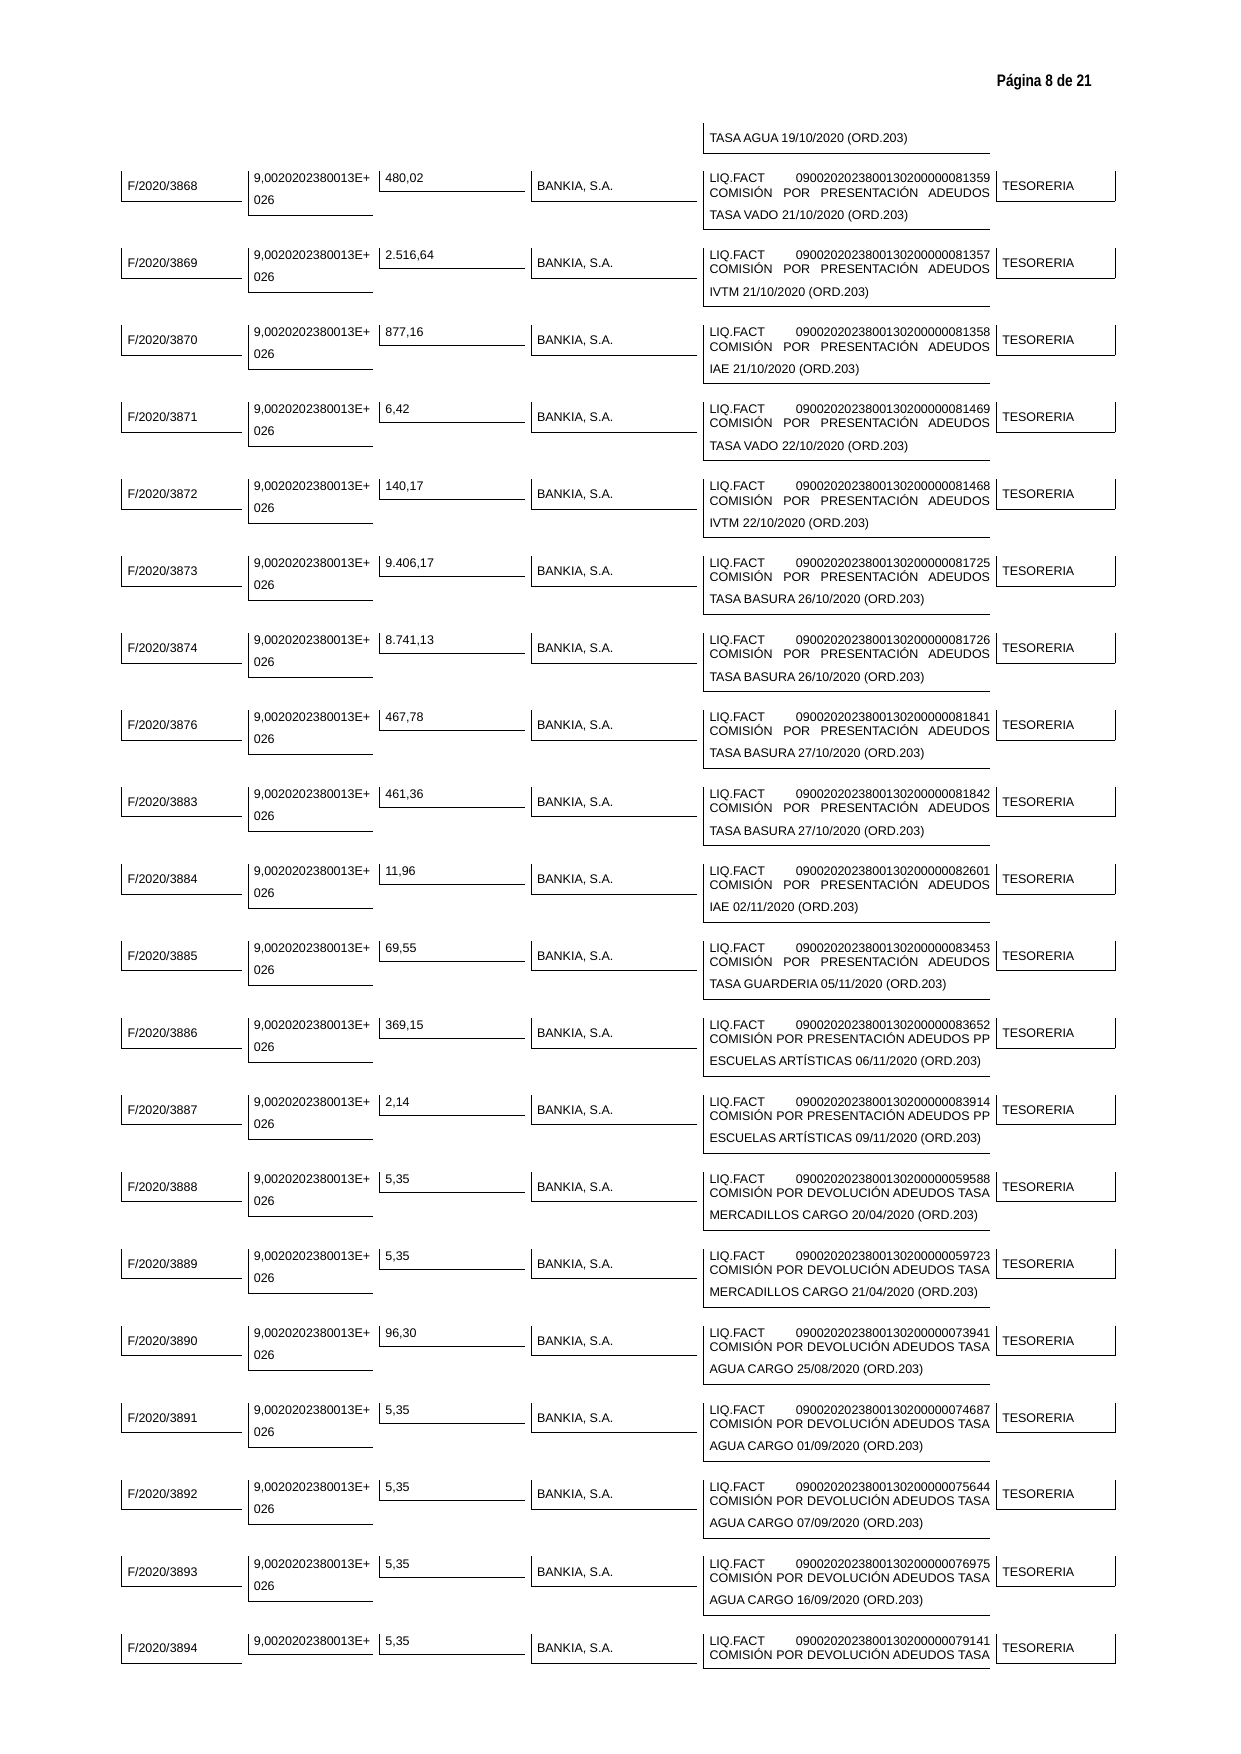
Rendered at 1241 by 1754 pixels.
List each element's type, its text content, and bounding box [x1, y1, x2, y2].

table_cell F/2020/3885 [118, 938, 245, 1015]
table_cell 9,0020202380013E+026 [245, 1477, 376, 1553]
table_cell LIQ.FACT 0900202023800130200000081359 COMISIÓN POR PRESENTACIÓN ADEUDOS TASA VADO 21/10/2020 (ORD.203) [700, 168, 993, 245]
table_cell LIQ.FACT 0900202023800130200000081842 COMISIÓN POR PRESENTACIÓN ADEUDOS TASA BASURA 27/10/2020 (ORD.203) [700, 784, 993, 861]
table_cell TESORERIA [993, 1400, 1118, 1477]
table_cell TESORERIA [993, 1015, 1118, 1092]
table_cell LIQ.FACT 0900202023800130200000081725 COMISIÓN POR PRESENTACIÓN ADEUDOS TASA BASURA 26/10/2020 (ORD.203) [700, 553, 993, 630]
table_cell BANKIA, S.A. [528, 1246, 700, 1323]
table_cell 9,0020202380013E+026 [245, 1323, 376, 1399]
table_cell F/2020/3886 [118, 1015, 245, 1092]
table_cell BANKIA, S.A. [528, 1631, 700, 1679]
table_cell TESORERIA [993, 322, 1118, 399]
table_cell 2.516,64 [376, 245, 528, 322]
table_cell BANKIA, S.A. [528, 168, 700, 245]
table_cell TESORERIA [993, 784, 1118, 861]
table_cell TESORERIA [993, 553, 1118, 630]
table_cell TESORERIA [993, 1246, 1118, 1323]
table_cell 96,30 [376, 1323, 528, 1399]
table_cell TESORERIA [993, 938, 1118, 1015]
table_cell BANKIA, S.A. [528, 245, 700, 322]
table_cell TASA AGUA 19/10/2020 (ORD.203) [700, 120, 993, 168]
table_cell F/2020/3872 [118, 476, 245, 553]
table_cell LIQ.FACT 0900202023800130200000076975 COMISIÓN POR DEVOLUCIÓN ADEUDOS TASA AGUA CARGO 16/09/2020 (ORD.203) [700, 1554, 993, 1631]
table_cell LIQ.FACT 0900202023800130200000081468 COMISIÓN POR PRESENTACIÓN ADEUDOS IVTM 22/10/2020 (ORD.203) [700, 476, 993, 553]
table_cell F/2020/3891 [118, 1400, 245, 1477]
table_cell TESORERIA [993, 399, 1118, 476]
table_cell [245, 120, 376, 168]
table_cell [993, 120, 1118, 168]
table_cell 8.741,13 [376, 630, 528, 707]
table_cell TESORERIA [993, 1554, 1118, 1631]
table_cell LIQ.FACT 0900202023800130200000081841 COMISIÓN POR PRESENTACIÓN ADEUDOS TASA BASURA 27/10/2020 (ORD.203) [700, 707, 993, 784]
table_cell TESORERIA [993, 476, 1118, 553]
table_cell F/2020/3893 [118, 1554, 245, 1631]
table_cell F/2020/3894 [118, 1631, 245, 1679]
table_cell F/2020/3884 [118, 861, 245, 938]
table_cell TESORERIA [993, 1323, 1118, 1399]
table_cell 9,0020202380013E+026 [245, 861, 376, 938]
table_cell F/2020/3889 [118, 1246, 245, 1323]
table_cell LIQ.FACT 0900202023800130200000083652 COMISIÓN POR PRESENTACIÓN ADEUDOS PP ESCUELAS ARTÍSTICAS 06/11/2020 (ORD.203) [700, 1015, 993, 1092]
table_cell BANKIA, S.A. [528, 1477, 700, 1553]
table_cell BANKIA, S.A. [528, 1323, 700, 1399]
table_cell LIQ.FACT 0900202023800130200000073941 COMISIÓN POR DEVOLUCIÓN ADEUDOS TASA AGUA CARGO 25/08/2020 (ORD.203) [700, 1323, 993, 1399]
table_cell 6,42 [376, 399, 528, 476]
table_cell 9,0020202380013E+026 [245, 1554, 376, 1631]
table_cell TESORERIA [993, 1092, 1118, 1169]
table_cell F/2020/3892 [118, 1477, 245, 1553]
table_cell F/2020/3871 [118, 399, 245, 476]
table_cell 5,35 [376, 1246, 528, 1323]
table_cell TESORERIA [993, 707, 1118, 784]
table_cell LIQ.FACT 0900202023800130200000081726 COMISIÓN POR PRESENTACIÓN ADEUDOS TASA BASURA 26/10/2020 (ORD.203) [700, 630, 993, 707]
table_cell BANKIA, S.A. [528, 1015, 700, 1092]
table_cell F/2020/3883 [118, 784, 245, 861]
table_cell LIQ.FACT 0900202023800130200000074687 COMISIÓN POR DEVOLUCIÓN ADEUDOS TASA AGUA CARGO 01/09/2020 (ORD.203) [700, 1400, 993, 1477]
table_cell 9,0020202380013E+026 [245, 1092, 376, 1169]
table_cell 9,0020202380013E+026 [245, 553, 376, 630]
table_cell [118, 120, 245, 168]
table_cell 9,0020202380013E+026 [245, 1169, 376, 1246]
table_cell 9,0020202380013E+026 [245, 938, 376, 1015]
table_cell TESORERIA [993, 861, 1118, 938]
table_cell 11,96 [376, 861, 528, 938]
table_cell BANKIA, S.A. [528, 553, 700, 630]
table_cell F/2020/3874 [118, 630, 245, 707]
table_cell 140,17 [376, 476, 528, 553]
table_cell LIQ.FACT 0900202023800130200000059588 COMISIÓN POR DEVOLUCIÓN ADEUDOS TASA MERCADILLOS CARGO 20/04/2020 (ORD.203) [700, 1169, 993, 1246]
table_cell LIQ.FACT 0900202023800130200000083914 COMISIÓN POR PRESENTACIÓN ADEUDOS PP ESCUELAS ARTÍSTICAS 09/11/2020 (ORD.203) [700, 1092, 993, 1169]
table_cell LIQ.FACT 0900202023800130200000081358 COMISIÓN POR PRESENTACIÓN ADEUDOS IAE 21/10/2020 (ORD.203) [700, 322, 993, 399]
table_cell F/2020/3869 [118, 245, 245, 322]
table_cell 5,35 [376, 1169, 528, 1246]
table_cell 9,0020202380013E+026 [245, 1246, 376, 1323]
table_cell LIQ.FACT 0900202023800130200000075644 COMISIÓN POR DEVOLUCIÓN ADEUDOS TASA AGUA CARGO 07/09/2020 (ORD.203) [700, 1477, 993, 1553]
table_cell 5,35 [376, 1400, 528, 1477]
table_cell 5,35 [376, 1554, 528, 1631]
table_cell F/2020/3868 [118, 168, 245, 245]
table_cell LIQ.FACT 0900202023800130200000081357 COMISIÓN POR PRESENTACIÓN ADEUDOS IVTM 21/10/2020 (ORD.203) [700, 245, 993, 322]
table_cell 461,36 [376, 784, 528, 861]
table_cell TESORERIA [993, 630, 1118, 707]
table_cell BANKIA, S.A. [528, 630, 700, 707]
table_cell BANKIA, S.A. [528, 1092, 700, 1169]
table_cell LIQ.FACT 0900202023800130200000083453 COMISIÓN POR PRESENTACIÓN ADEUDOS TASA GUARDERIA 05/11/2020 (ORD.203) [700, 938, 993, 1015]
table_cell 9,0020202380013E+026 [245, 1015, 376, 1092]
table_cell F/2020/3887 [118, 1092, 245, 1169]
table_cell 9.406,17 [376, 553, 528, 630]
table_cell 9,0020202380013E+026 [245, 245, 376, 322]
table_cell F/2020/3888 [118, 1169, 245, 1246]
table_cell [528, 120, 700, 168]
table_cell BANKIA, S.A. [528, 1554, 700, 1631]
table_cell F/2020/3873 [118, 553, 245, 630]
table_cell BANKIA, S.A. [528, 861, 700, 938]
table_cell 2,14 [376, 1092, 528, 1169]
table_cell LIQ.FACT 0900202023800130200000059723 COMISIÓN POR DEVOLUCIÓN ADEUDOS TASA MERCADILLOS CARGO 21/04/2020 (ORD.203) [700, 1246, 993, 1323]
table_cell BANKIA, S.A. [528, 1400, 700, 1477]
table_cell TESORERIA [993, 1169, 1118, 1246]
table_cell 369,15 [376, 1015, 528, 1092]
table_cell 9,0020202380013E+026 [245, 399, 376, 476]
table_cell F/2020/3890 [118, 1323, 245, 1399]
table_cell [376, 120, 528, 168]
table_cell 467,78 [376, 707, 528, 784]
table_cell 9,0020202380013E+026 [245, 168, 376, 245]
table_cell LIQ.FACT 0900202023800130200000079141 COMISIÓN POR DEVOLUCIÓN ADEUDOS TASA [700, 1631, 993, 1679]
table_cell TESORERIA [993, 245, 1118, 322]
table_cell TESORERIA [993, 1477, 1118, 1553]
table_cell BANKIA, S.A. [528, 322, 700, 399]
table_cell 9,0020202380013E+026 [245, 1400, 376, 1477]
table_cell 9,0020202380013E+026 [245, 784, 376, 861]
table_cell 877,16 [376, 322, 528, 399]
table_cell BANKIA, S.A. [528, 1169, 700, 1246]
table_cell 9,0020202380013E+026 [245, 707, 376, 784]
table_cell BANKIA, S.A. [528, 476, 700, 553]
table_cell TESORERIA [993, 168, 1118, 245]
table_cell 5,35 [376, 1631, 528, 1679]
table_cell 480,02 [376, 168, 528, 245]
table_cell BANKIA, S.A. [528, 784, 700, 861]
table_cell 9,0020202380013E+026 [245, 630, 376, 707]
table_cell TESORERIA [993, 1631, 1118, 1679]
table_cell 69,55 [376, 938, 528, 1015]
table_cell BANKIA, S.A. [528, 707, 700, 784]
table_cell LIQ.FACT 0900202023800130200000081469 COMISIÓN POR PRESENTACIÓN ADEUDOS TASA VADO 22/10/2020 (ORD.203) [700, 399, 993, 476]
table_cell 5,35 [376, 1477, 528, 1553]
table_cell F/2020/3870 [118, 322, 245, 399]
table_cell F/2020/3876 [118, 707, 245, 784]
table_cell LIQ.FACT 0900202023800130200000082601 COMISIÓN POR PRESENTACIÓN ADEUDOS IAE 02/11/2020 (ORD.203) [700, 861, 993, 938]
table_cell 9,0020202380013E+026 [245, 322, 376, 399]
table_cell 9,0020202380013E+ [245, 1631, 376, 1679]
table_cell BANKIA, S.A. [528, 938, 700, 1015]
table_cell 9,0020202380013E+026 [245, 476, 376, 553]
table_cell BANKIA, S.A. [528, 399, 700, 476]
